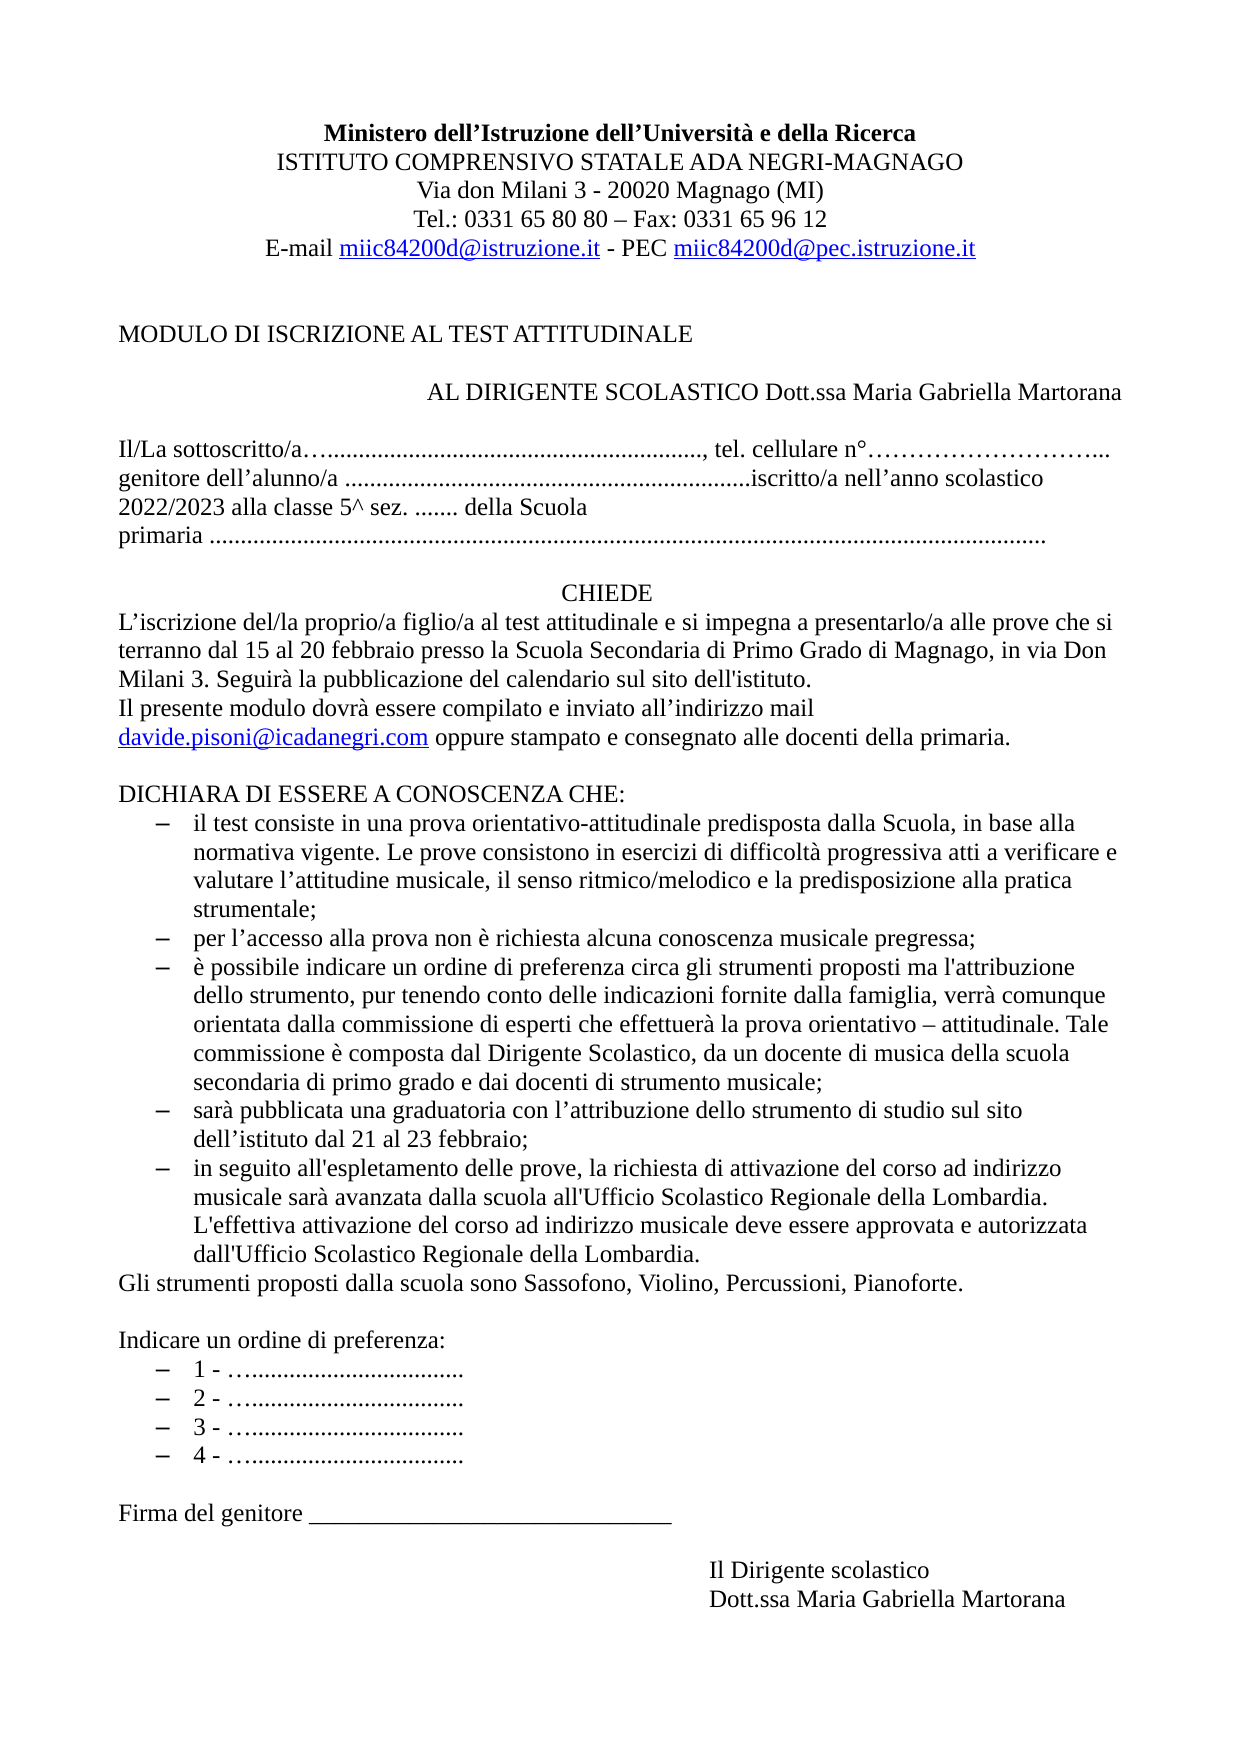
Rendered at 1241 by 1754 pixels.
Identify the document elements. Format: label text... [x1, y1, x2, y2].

list sarà pubblicata una graduatoria con l’attribuzione dello strumento di studio sul sito dell’istituto dal 21 al 23 febbraio; [156, 1096, 1122, 1153]
list è possibile indicare un ordine di preferenza circa gli strumenti proposti ma l'attribuzione dello strumento, pur tenendo conto delle indicazioni fornite dalla famiglia, verrà comunque orientata dalla commissione di esperti che effettuerà la prova orientativo – attitudinale. Tale commissione è composta dal Dirigente Scolastico, da un docente di musica della scuola secondaria di primo grado e dai docenti di strumento musicale; [156, 952, 1122, 1096]
text Via don Milani 3 - 20020 Magnago (MI) [118, 176, 1122, 204]
list 1 - ….................................. [156, 1354, 1122, 1383]
text Tel.: 0331 65 80 80 – Fax: 0331 65 96 12 [118, 204, 1122, 233]
text AL DIRIGENTE SCOLASTICO Dott.ssa Maria Gabriella Martorana [118, 377, 1122, 406]
text Il/La sottoscritto/a…............................................................, tel. cellulare n°………………………... genitore dell’alunno/a .................................................................iscritto/a nell’anno scolastico 2022/2023 alla classe 5^ sez. ....... della Scuola primaria ...................................................................................................................................... [118, 434, 1122, 549]
list 2 - ….................................. [156, 1383, 1122, 1412]
text L’iscrizione del/la proprio/a figlio/a al test attitudinale e si impegna a presentarlo/a alle prove che si terranno dal 15 al 20 febbraio presso la Scuola Secondaria di Primo Grado di Magnago, in via Don Milani 3. Seguirà la pubblicazione del calendario sul sito dell'istituto. [118, 607, 1122, 693]
text Firma del genitore _____________________________ [118, 1498, 1122, 1527]
list 3 - ….................................. [156, 1412, 1122, 1441]
text CHIEDE [118, 578, 1122, 607]
text Indicare un ordine di preferenza: [118, 1326, 1122, 1354]
list in seguito all'espletamento delle prove, la richiesta di attivazione del corso ad indirizzo musicale sarà avanzata dalla scuola all'Ufficio Scolastico Regionale della Lombardia. L'effettiva attivazione del corso ad indirizzo musicale deve essere approvata e autorizzata dall'Ufficio Scolastico Regionale della Lombardia. [156, 1153, 1122, 1268]
list 4 - ….................................. [156, 1441, 1122, 1469]
text Gli strumenti proposti dalla scuola sono Sassofono, Violino, Percussioni, Pianoforte. [118, 1268, 1122, 1297]
text Il presente modulo dovrà essere compilato e inviato all’indirizzo mail davide.pisoni@icadanegri.com oppure stampato e consegnato alle docenti della primaria. [118, 693, 1122, 751]
text MODULO DI ISCRIZIONE AL TEST ATTITUDINALE [118, 319, 1122, 348]
text E-mail miic84200d@istruzione.it - PEC miic84200d@pec.istruzione.it [118, 233, 1122, 262]
text ISTITUTO COMPRENSIVO STATALE ADA NEGRI-MAGNAGO [118, 147, 1122, 176]
text DICHIARA DI ESSERE A CONOSCENZA CHE: [118, 779, 1122, 808]
text Il Dirigente scolastico Dott.ssa Maria Gabriella Martorana [118, 1556, 1122, 1613]
list per l’accesso alla prova non è richiesta alcuna conoscenza musicale pregressa; [156, 923, 1122, 952]
list il test consiste in una prova orientativo-attitudinale predisposta dalla Scuola, in base alla normativa vigente. Le prove consistono in esercizi di difficoltà progressiva atti a verificare e valutare l’attitudine musicale, il senso ritmico/melodico e la predisposizione alla pratica strumentale; [156, 808, 1122, 923]
text Ministero dell’Istruzione dell’Università e della Ricerca [118, 118, 1122, 147]
